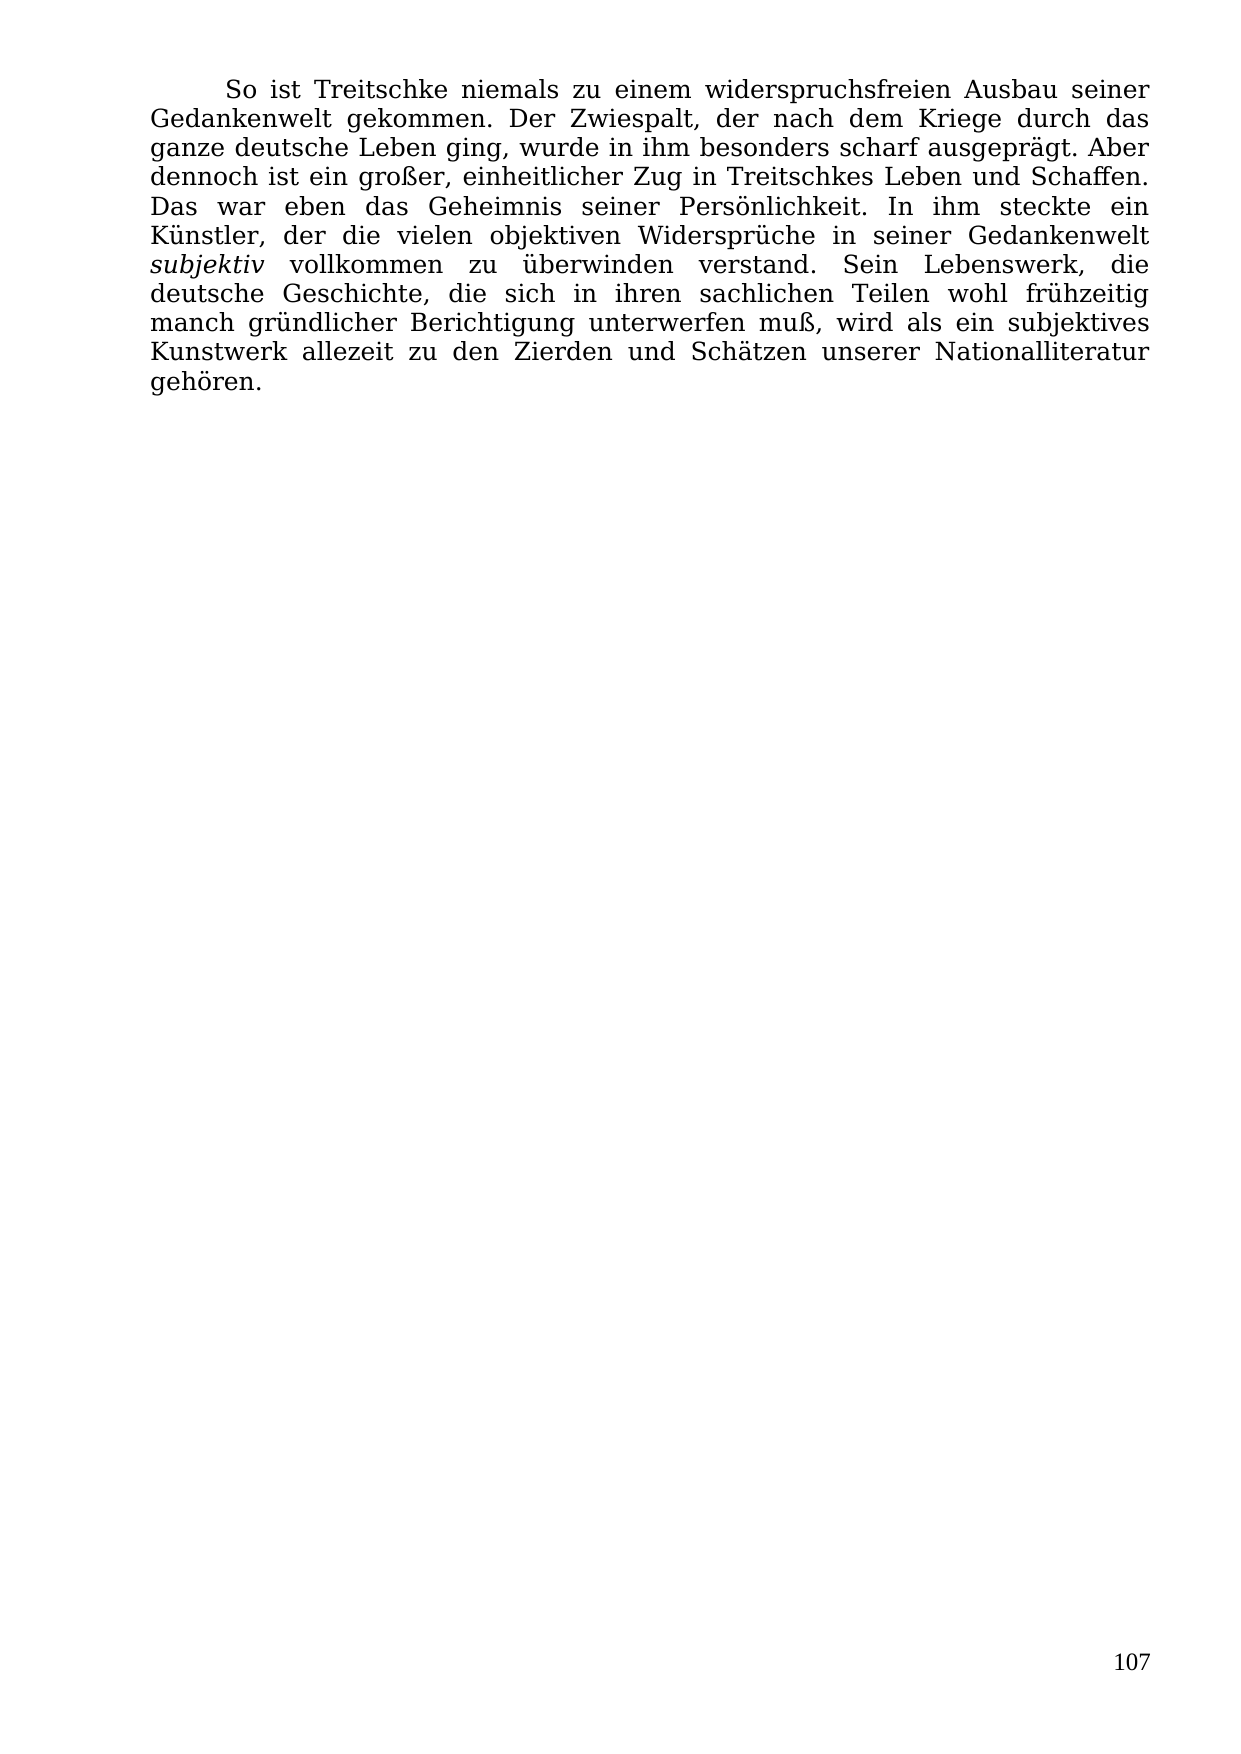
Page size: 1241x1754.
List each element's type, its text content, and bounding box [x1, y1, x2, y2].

text So ist Treitschke niemals zu einem widerspruchsfreien Ausbau seiner Gedankenwelt gekommen. Der Zwiespalt, der nach dem Kriege durch das ganze deutsche Leben ging, wurde in ihm besonders scharf ausgeprägt. Aber dennoch ist ein großer, einheitlicher Zug in Treitschkes Leben und Schaffen. Das war eben das Geheimnis seiner Persönlichkeit. In ihm steckte ein Künstler, der die vielen objektiven Widersprüche in seiner Gedankenwelt subjektiv vollkommen zu überwinden verstand. Sein Lebenswerk, die deutsche Geschichte, die sich in ihren sachlichen Teilen wohl frühzeitig manch gründlicher Berichtigung unterwerfen muß, wird als ein subjektives Kunstwerk allezeit zu den Zierden und Schätzen unserer Nationalliteratur gehören. [150, 75, 1151, 396]
